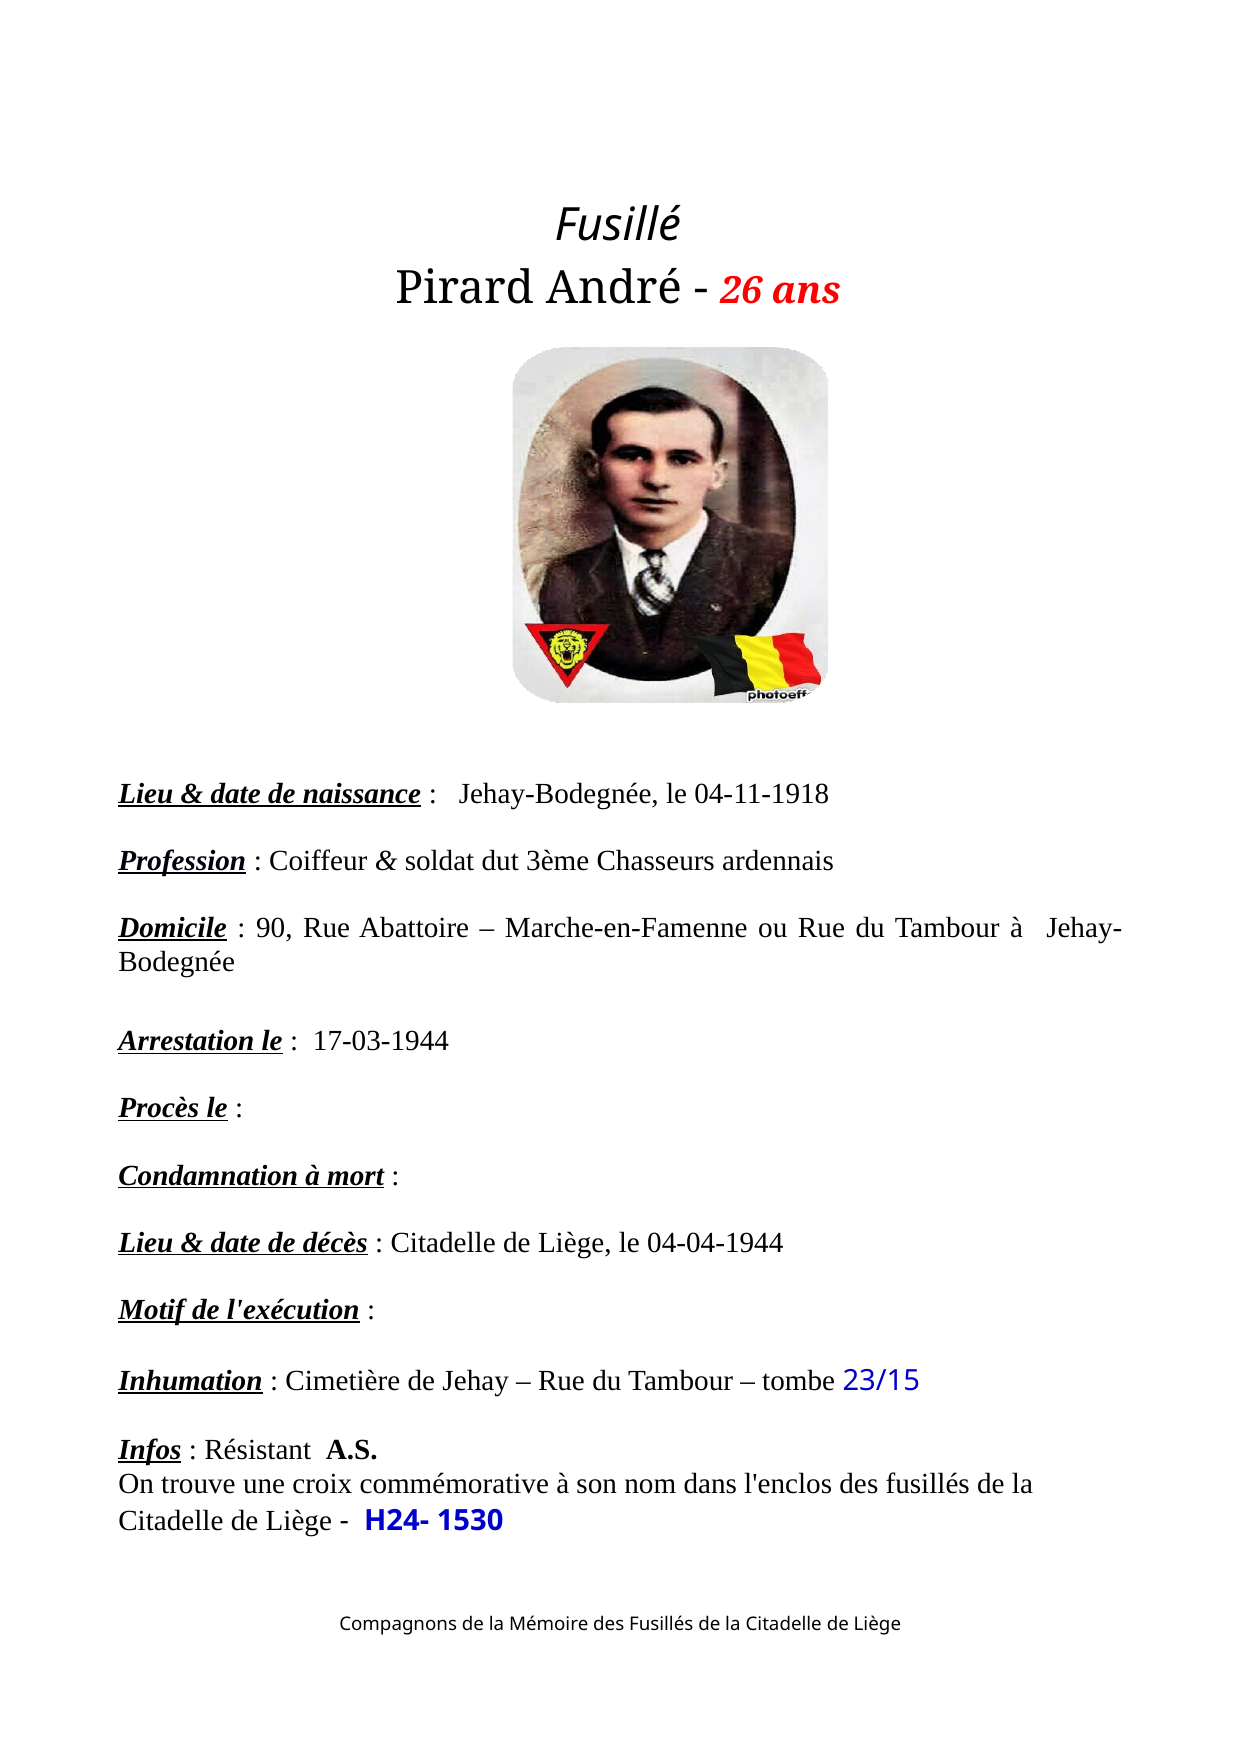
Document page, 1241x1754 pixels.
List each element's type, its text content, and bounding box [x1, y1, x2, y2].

text Procès le : [118, 1091, 1122, 1124]
text Inhumation : Cimetière de Jehay – Rue du Tambour – tombe 23/15 [118, 1359, 1122, 1399]
text Lieu & date de naissance : Jehay-Bodegnée, le 04-11-1918 [118, 776, 1122, 810]
text On trouve une croix commémorative à son nom dans l'enclos des fusillés de la Citadelle de Liège - H24- 1530 [118, 1466, 1122, 1539]
text Arrestation le : 17-03-1944 [118, 1023, 1122, 1057]
text Condamnation à mort : [118, 1158, 1122, 1191]
text Fusillé [118, 192, 1122, 254]
text Profession : Coiffeur & soldat dut 3ème Chasseurs ardennais [118, 843, 1122, 877]
text Pirard André - 26 ans [118, 254, 1122, 317]
text Domicile : 90, Rue Abattoire – Marche-en-Famenne ou Rue du Tambour à Jehay-Bodegnée [118, 910, 1122, 977]
text Motif de l'exécution : [118, 1292, 1122, 1325]
picture [512, 347, 829, 703]
text Infos : Résistant A.S. [118, 1432, 1122, 1466]
text Lieu & date de décès : Citadelle de Liège, le 04-04-1944 [118, 1225, 1122, 1258]
